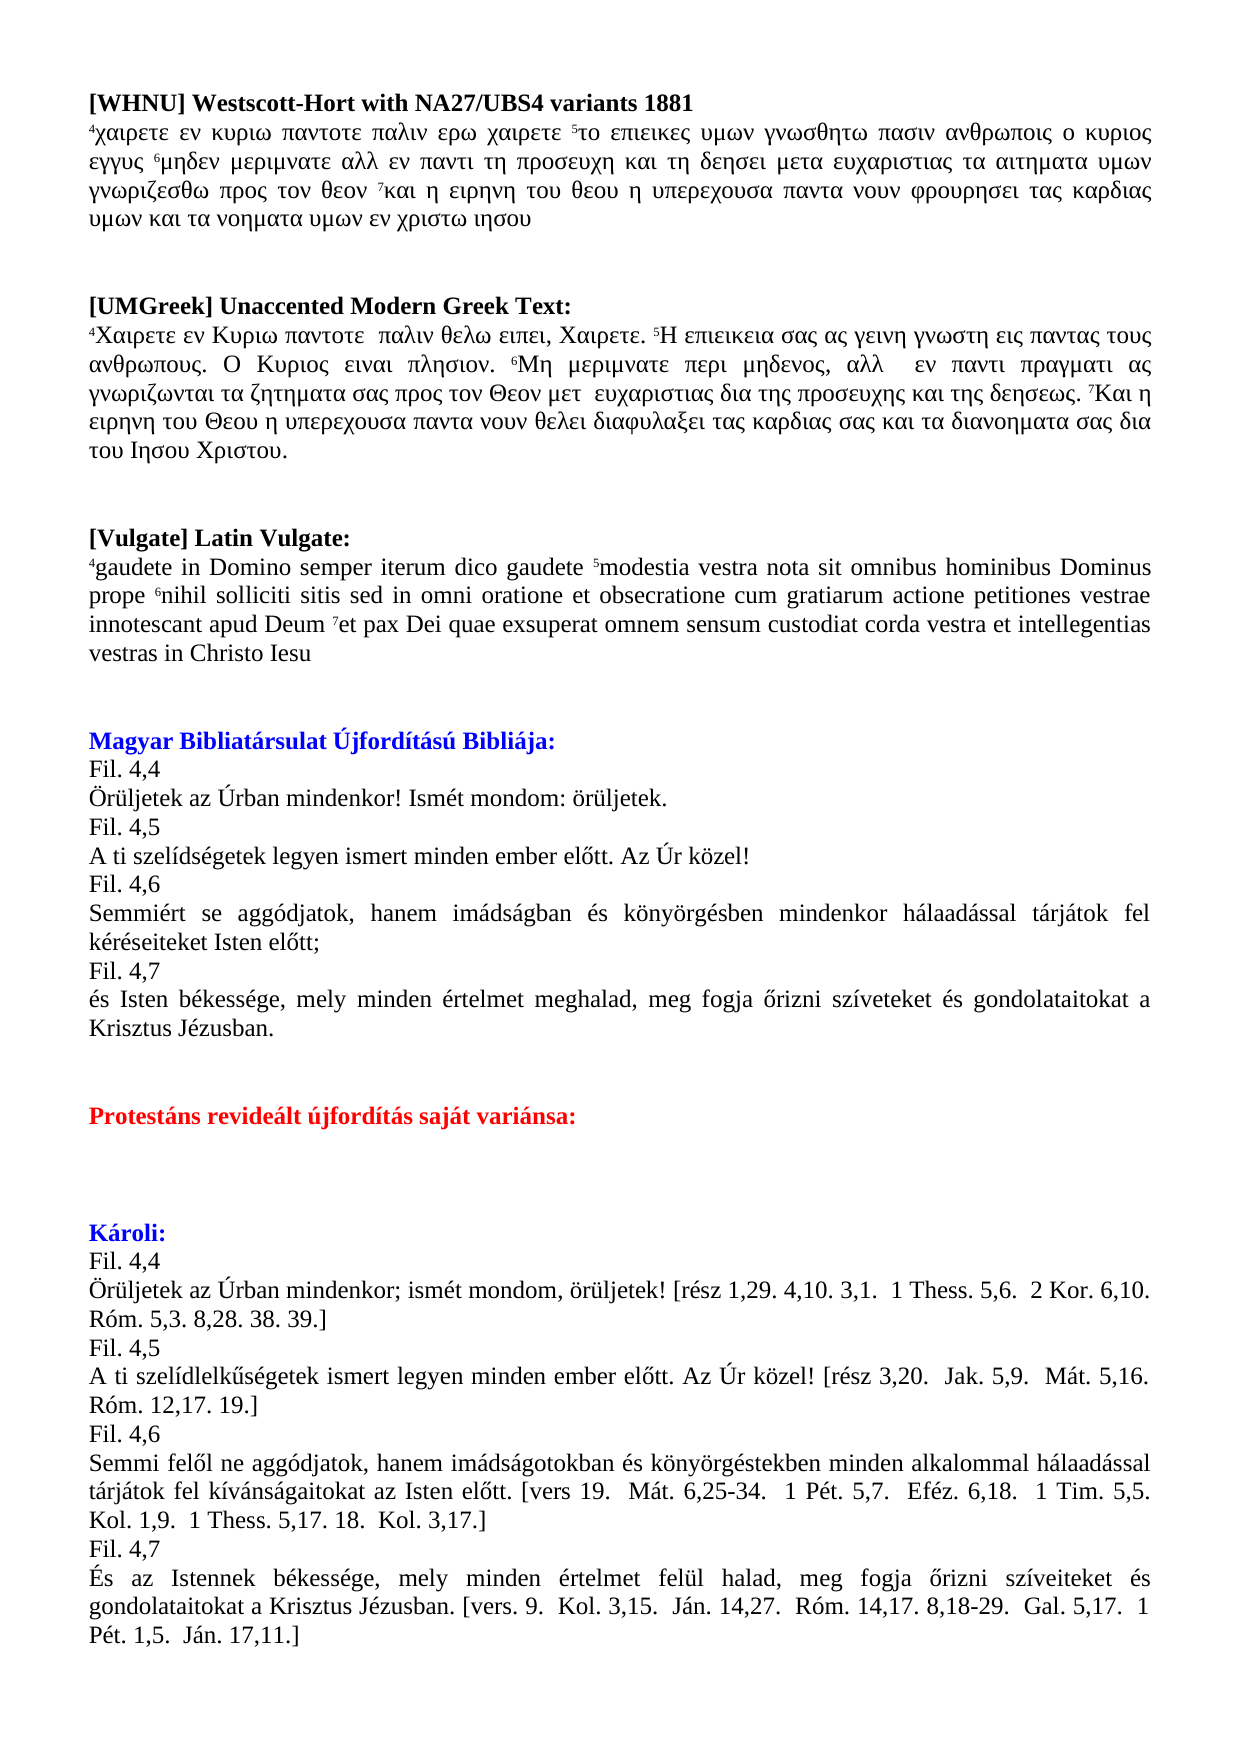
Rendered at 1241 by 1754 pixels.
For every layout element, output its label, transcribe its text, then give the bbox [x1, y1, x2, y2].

text És az Istennek békessége, mely minden értelmet felül halad, meg fogja őrizni szíveiteket és gondolataitokat a Krisztus Jézusban. [vers. 9. Kol. 3,15. Ján. 14,27. Róm. 14,17. 8,18-29. Gal. 5,17. 1 Pét. 1,5. Ján. 17,11.] [88, 1563, 1152, 1649]
text Fil. 4,7 [88, 1534, 1152, 1563]
text A ti szelídlelkűségetek ismert legyen minden ember előtt. Az Úr közel! [rész 3,20. Jak. 5,9. Mát. 5,16. Róm. 12,17. 19.] [88, 1361, 1152, 1419]
text 4Χαιρετε εν Κυριω παντοτε παλιν θελω ειπει, Χαιρετε. 5Η επιεικεια σας ας γεινη γνωστη εις παντας τους ανθρωπους. Ο Κυριος ειναι πλησιον. 6Μη μεριμνατε περι μηδενος, αλλ εν παντι πραγματι ας γνωριζωνται τα ζητηματα σας προς τον Θεον μετ ευχαριστιας δια της προσευχης και της δεησεως. 7Και η ειρηνη του Θεου η υπερεχουσα παντα νουν θελει διαφυλαξει τας καρδιας σας και τα διανοηματα σας δια του Ιησου Χριστου. [88, 320, 1152, 464]
text Károli: [88, 1218, 1152, 1246]
text Fil. 4,6 [88, 869, 1152, 898]
text Fil. 4,4 [88, 754, 1152, 783]
text Fil. 4,4 [88, 1246, 1152, 1275]
text Magyar Bibliatársulat Újfordítású Bibliája: [88, 726, 1152, 754]
text Protestáns revideált újfordítás saját variánsa: [88, 1101, 1152, 1130]
text Fil. 4,7 [88, 956, 1152, 984]
text Fil. 4,6 [88, 1419, 1152, 1448]
text Örüljetek az Úrban mindenkor; ismét mondom, örüljetek! [rész 1,29. 4,10. 3,1. 1 Thess. 5,6. 2 Kor. 6,10. Róm. 5,3. 8,28. 38. 39.] [88, 1275, 1152, 1333]
text [UMGreek] Unaccented Modern Greek Text: [88, 291, 1152, 320]
text és Isten békessége, mely minden értelmet meghalad, meg fogja őrizni szíveteket és gondolataitokat a Krisztus Jézusban. [88, 984, 1152, 1042]
text Semmiért se aggódjatok, hanem imádságban és könyörgésben mindenkor hálaadással tárjátok fel kéréseiteket Isten előtt; [88, 898, 1152, 956]
text [Vulgate] Latin Vulgate: [88, 523, 1152, 552]
text Fil. 4,5 [88, 1333, 1152, 1361]
text Fil. 4,5 [88, 812, 1152, 841]
text A ti szelídségetek legyen ismert minden ember előtt. Az Úr közel! [88, 841, 1152, 869]
text Semmi felől ne aggódjatok, hanem imádságotokban és könyörgéstekben minden alkalommal hálaadással tárjátok fel kívánságaitokat az Isten előtt. [vers 19. Mát. 6,25-34. 1 Pét. 5,7. Eféz. 6,18. 1 Tim. 5,5. Kol. 1,9. 1 Thess. 5,17. 18. Kol. 3,17.] [88, 1448, 1152, 1534]
text Örüljetek az Úrban mindenkor! Ismét mondom: örüljetek. [88, 783, 1152, 812]
text 4gaudete in Domino semper iterum dico gaudete 5modestia vestra nota sit omnibus hominibus Dominus prope 6nihil solliciti sitis sed in omni oratione et obsecratione cum gratiarum actione petitiones vestrae innotescant apud Deum 7et pax Dei quae exsuperat omnem sensum custodiat corda vestra et intellegentias vestras in Christo Iesu [88, 552, 1152, 667]
text 4χαιρετε εν κυριω παντοτε παλιν ερω χαιρετε 5το επιεικες υμων γνωσθητω πασιν ανθρωποις ο κυριος εγγυς 6μηδεν μεριμνατε αλλ εν παντι τη προσευχη και τη δεησει μετα ευχαριστιας τα αιτηματα υμων γνωριζεσθω προς τον θεον 7και η ειρηνη του θεου η υπερεχουσα παντα νουν φρουρησει τας καρδιας υμων και τα νοηματα υμων εν χριστω ιησου [88, 117, 1152, 232]
text [WHNU] Westscott-Hort with NA27/UBS4 variants 1881 [88, 88, 1152, 117]
